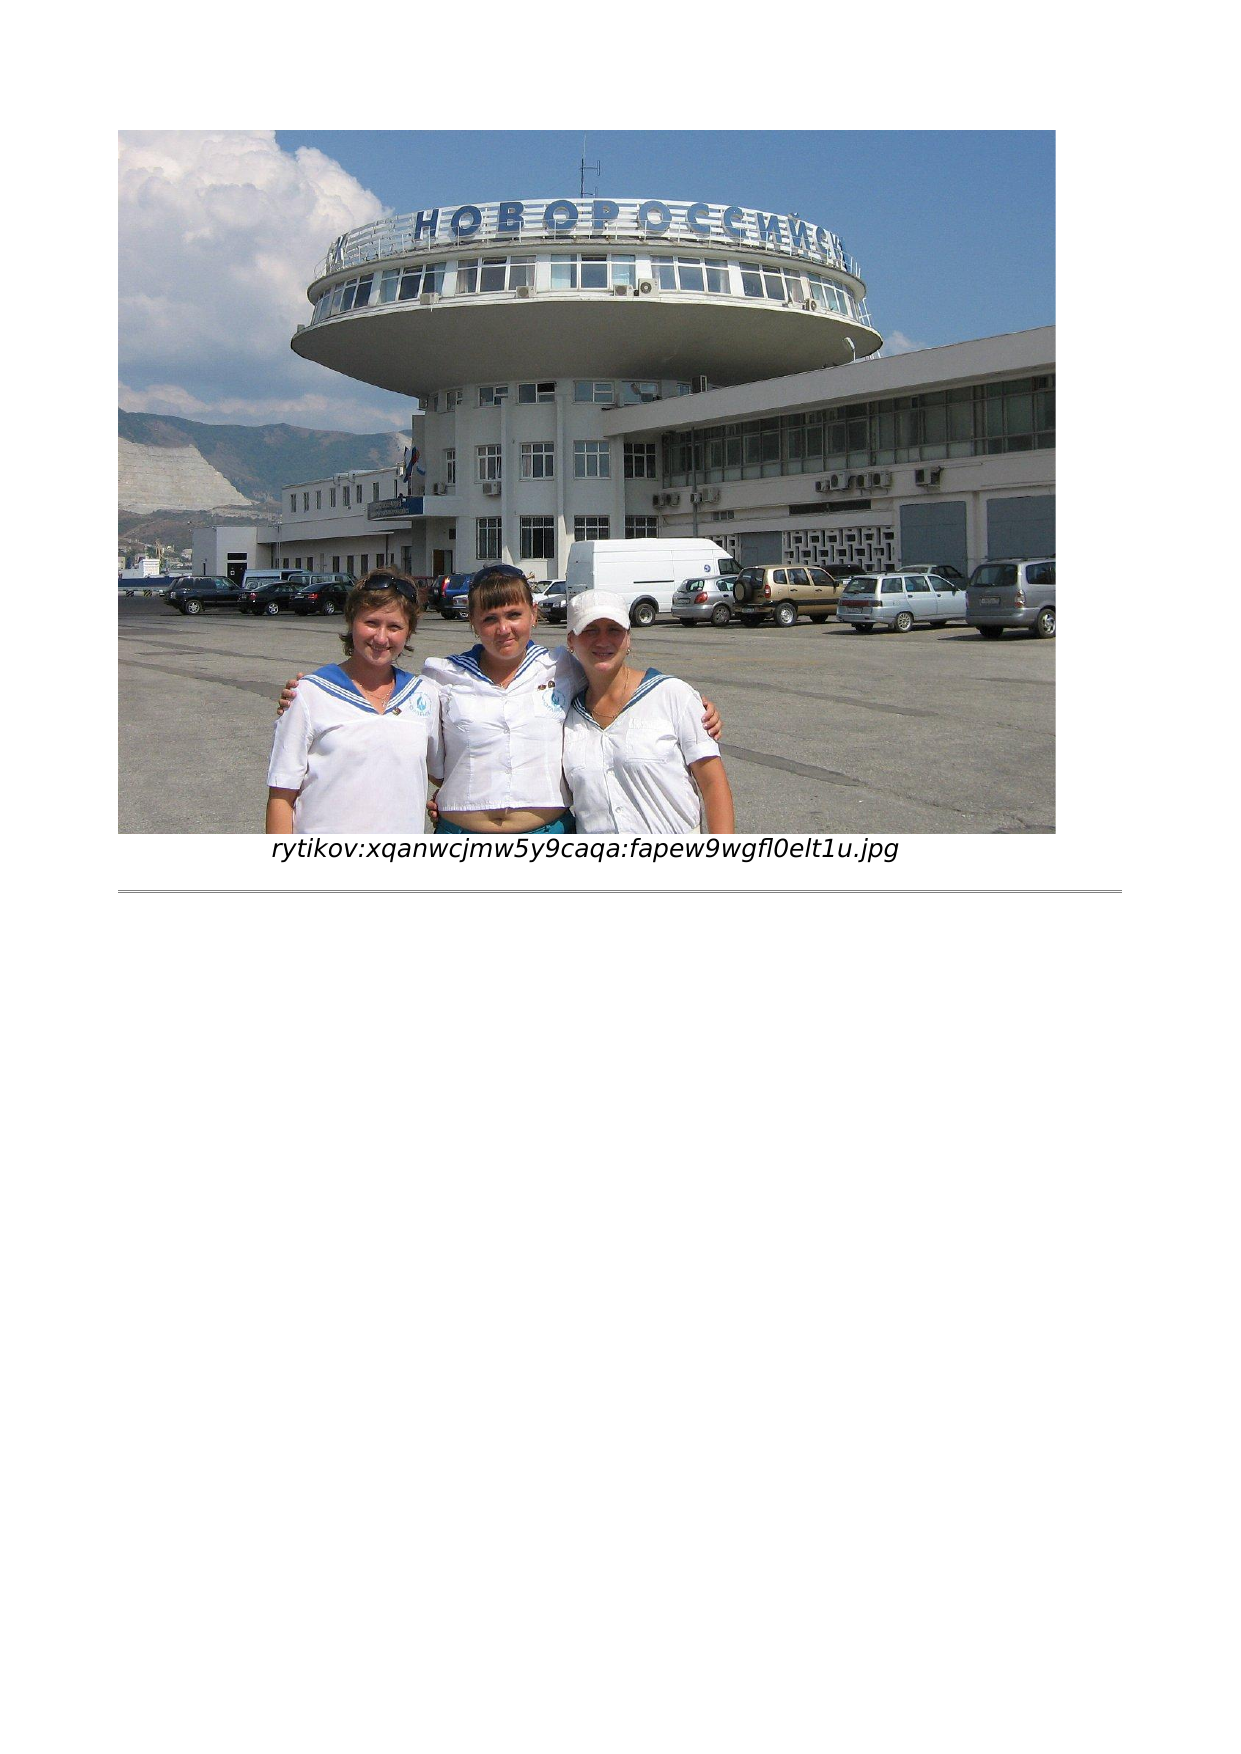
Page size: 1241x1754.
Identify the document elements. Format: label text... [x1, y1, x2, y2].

text rytikov:xqanwcjmw5y9caqa:fapew9wgfl0elt1u.jpg [118, 834, 1056, 863]
picture [118, 130, 1056, 834]
